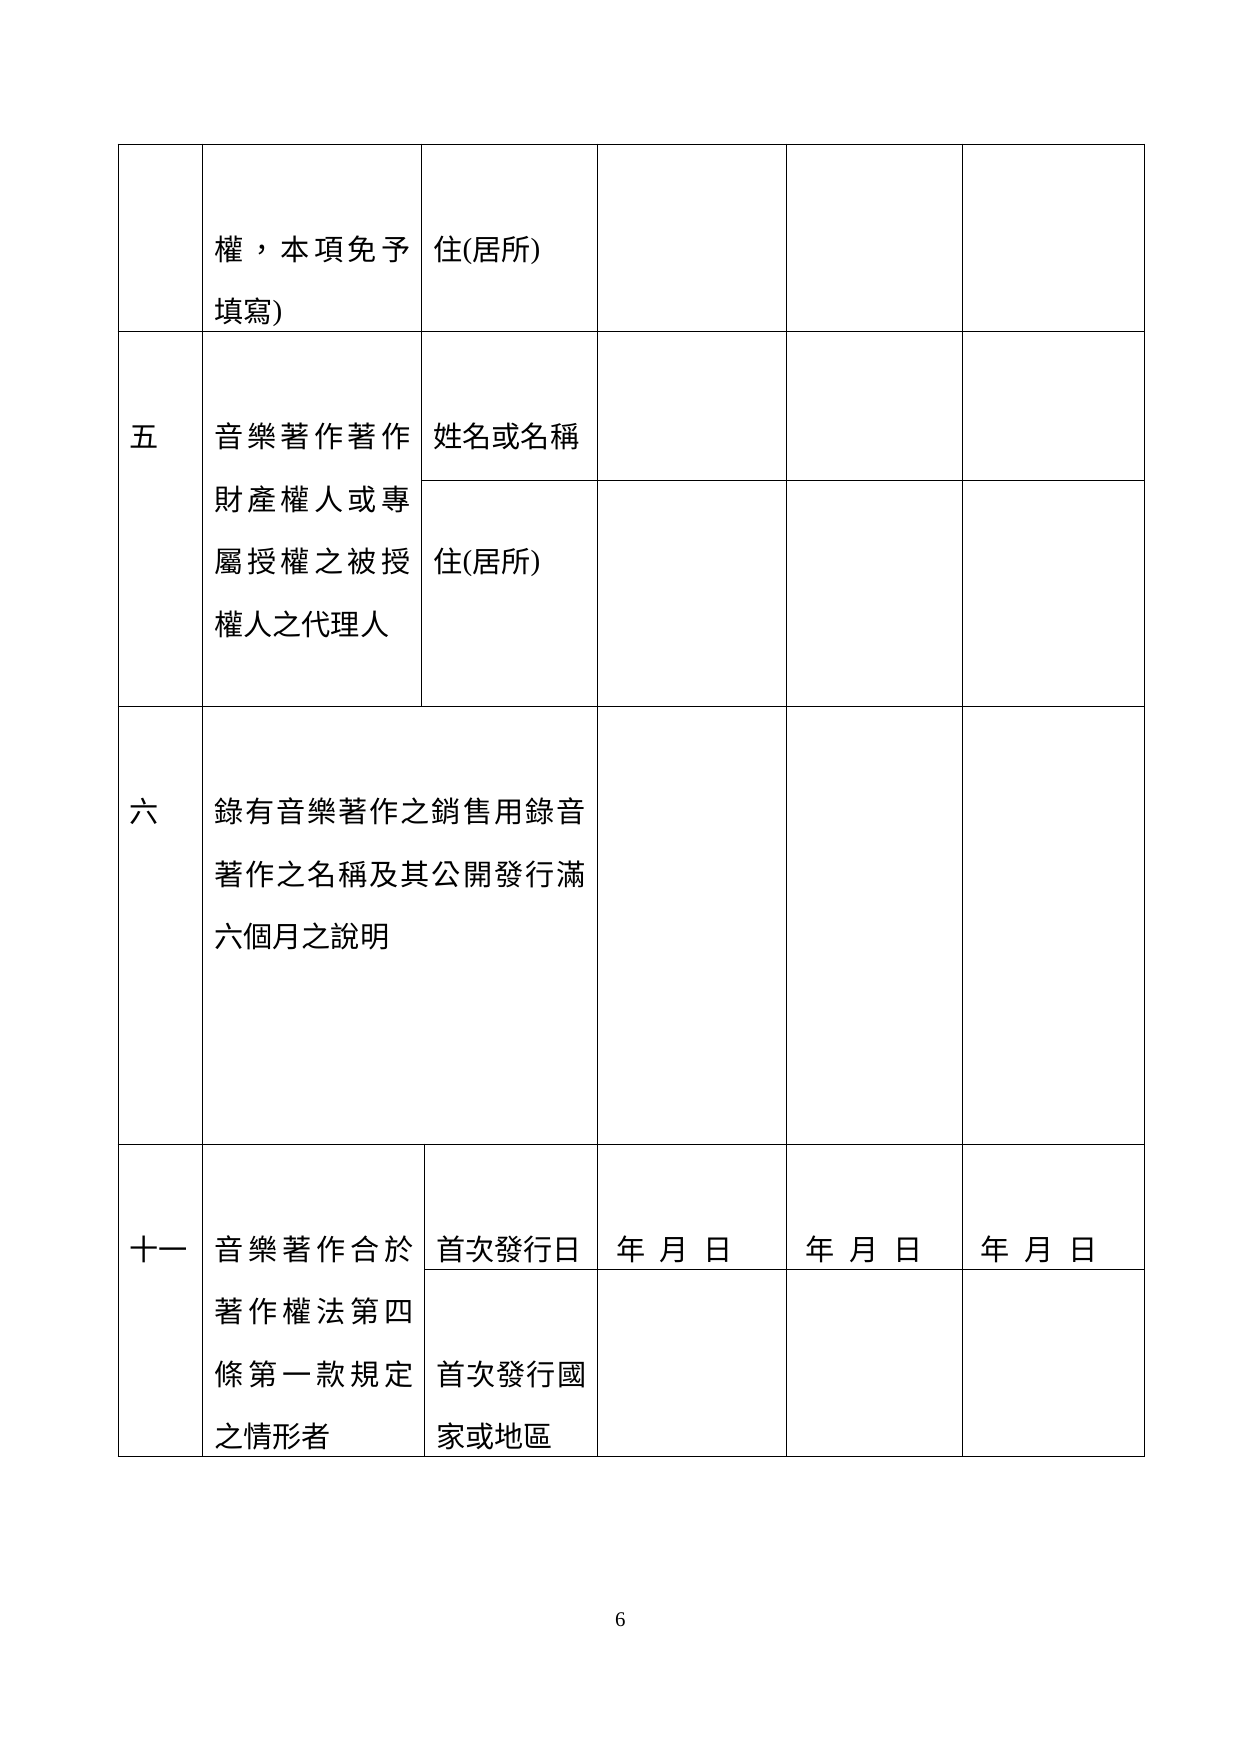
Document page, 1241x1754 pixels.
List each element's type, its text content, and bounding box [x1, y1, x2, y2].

table_cell 六 [119, 707, 202, 1143]
table_cell 五 [119, 332, 202, 706]
table_cell [787, 332, 962, 479]
table_cell 首次發行國家或地區 [425, 1270, 597, 1456]
table_cell 年 月 日 [963, 1145, 1144, 1268]
table_cell [598, 332, 786, 479]
table_cell 錄有音樂著作之銷售用錄音著作之名稱及其公開發行滿六個月之說明 [203, 707, 597, 1143]
table_cell 十一 [119, 1145, 202, 1456]
table_cell 住(居所) [422, 145, 597, 331]
table_cell [787, 707, 962, 1143]
table_cell [963, 1270, 1144, 1456]
table_cell [963, 481, 1144, 706]
table_cell 年 月 日 [787, 1145, 962, 1268]
table_cell 姓名或名稱 [422, 332, 597, 479]
table_cell [119, 145, 202, 331]
table_cell 年 月 日 [598, 1145, 786, 1268]
table_cell [963, 707, 1144, 1143]
table_cell 音樂著作合於著作權法第四條第一款規定之情形者 [203, 1145, 424, 1456]
table_cell [598, 1270, 786, 1456]
table_cell 首次發行日 [425, 1145, 597, 1268]
table_cell [963, 145, 1144, 331]
table_cell 住(居所) [422, 481, 597, 706]
table_cell 音樂著作著作財產權人或專屬授權之被授權人之代理人 [203, 332, 421, 706]
table_cell [787, 481, 962, 706]
table_cell [787, 1270, 962, 1456]
table_cell [787, 145, 962, 331]
table_cell 權，本項免予填寫) [203, 145, 421, 331]
table_cell [963, 332, 1144, 479]
table_cell [598, 707, 786, 1143]
table_cell [598, 481, 786, 706]
table_cell [598, 145, 786, 331]
